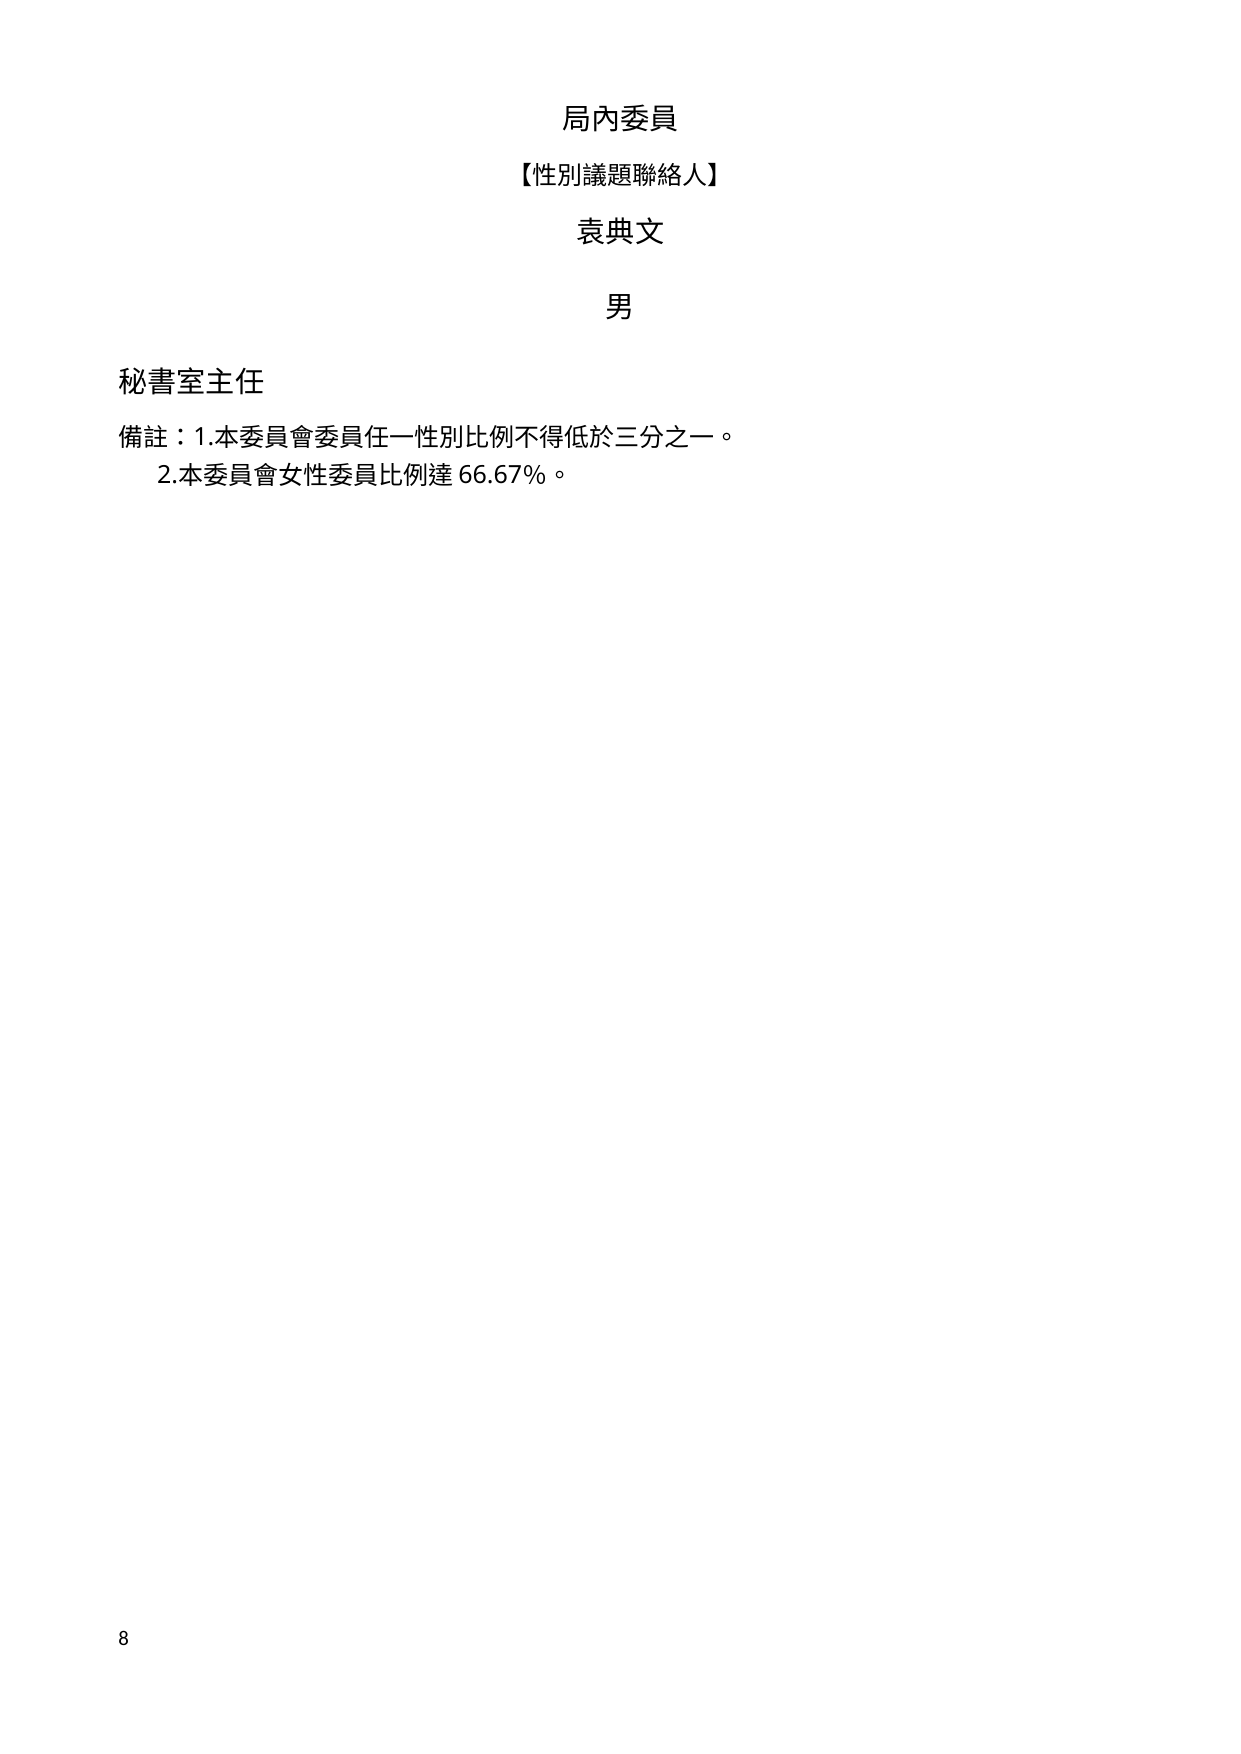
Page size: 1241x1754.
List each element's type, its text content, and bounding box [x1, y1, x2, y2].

text 備註：1.本委員會委員任一性別比例不得低於三分之一。 [118, 411, 1122, 448]
text 秘書室主任 [118, 336, 1122, 411]
text 2.本委員會女性委員比例達66.67％。 [118, 448, 1122, 486]
text 【性別議題聯絡人】 [118, 148, 1122, 186]
text 局內委員 [118, 73, 1122, 148]
text 男 [118, 261, 1122, 336]
text 袁典文 [118, 186, 1122, 261]
